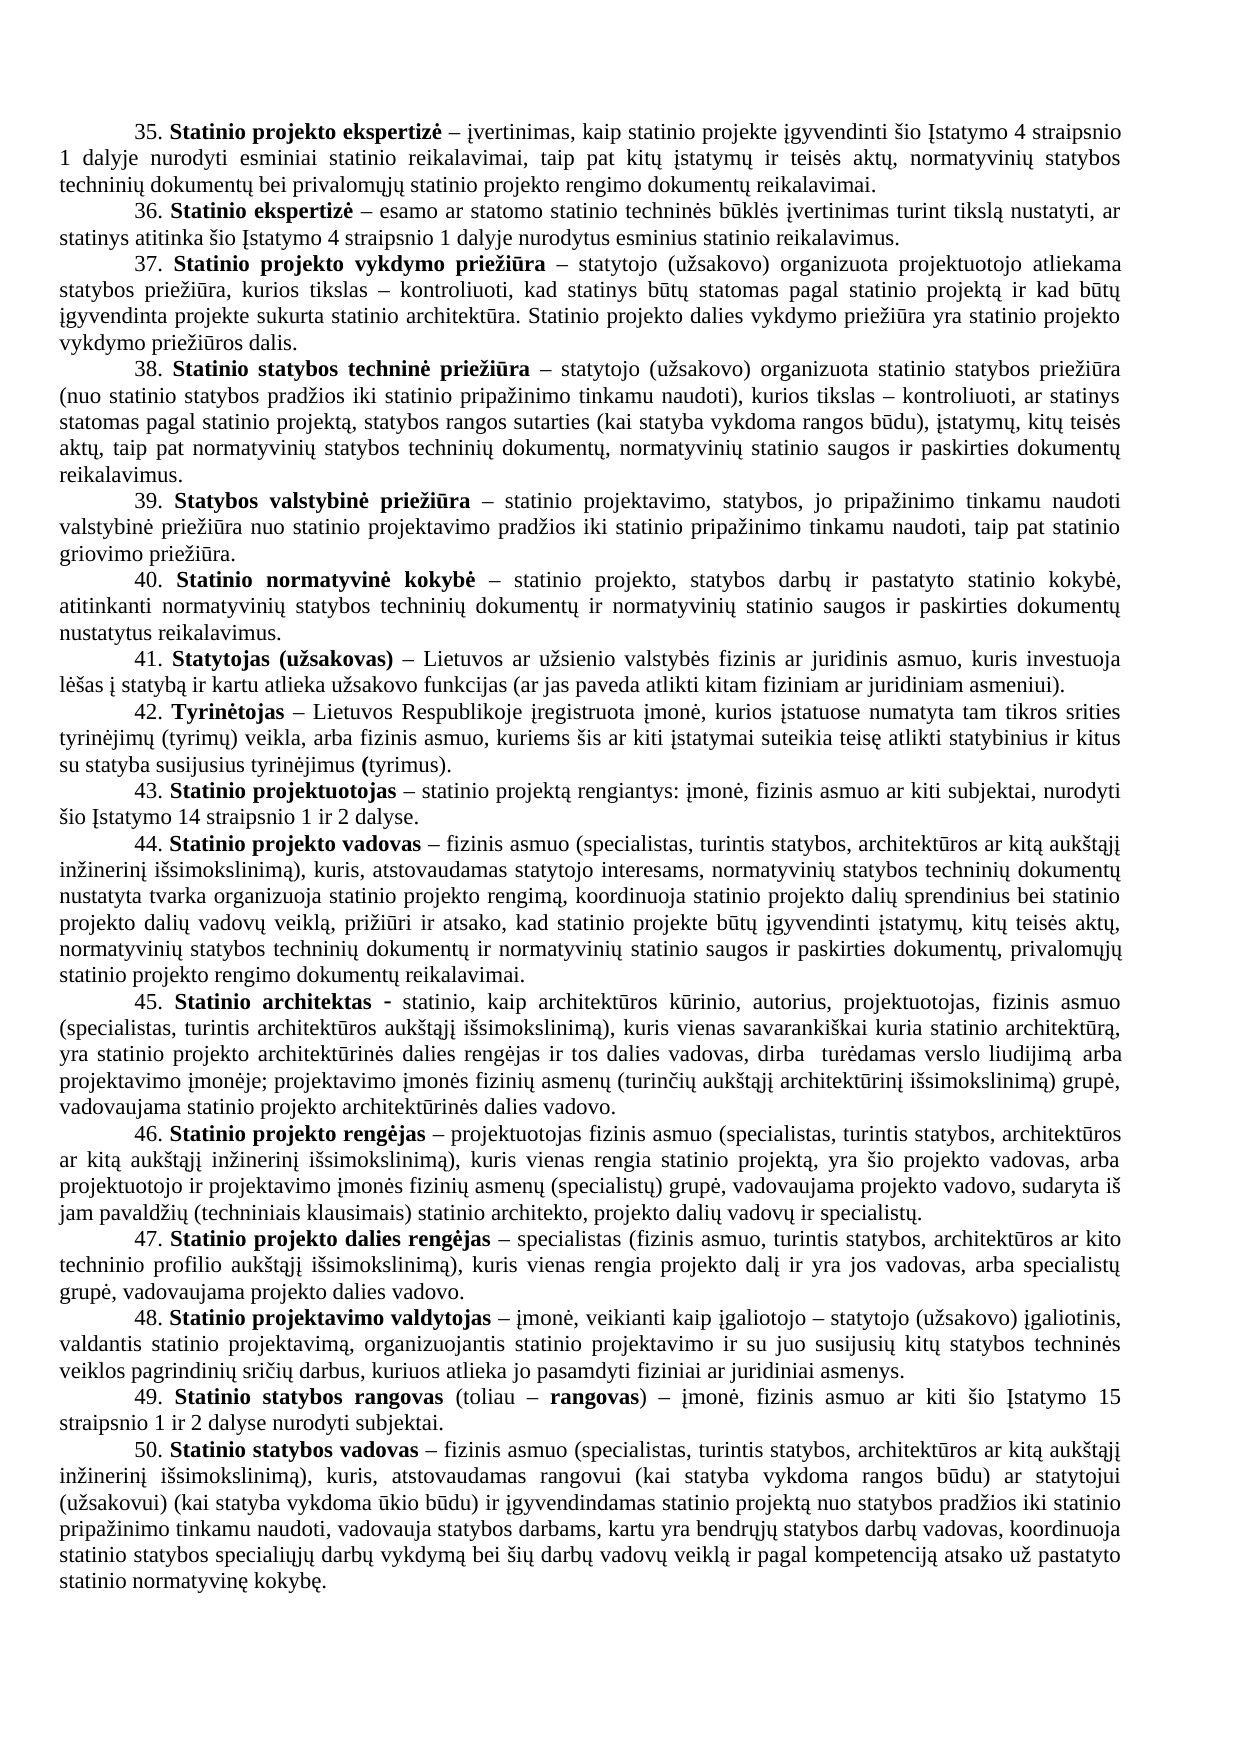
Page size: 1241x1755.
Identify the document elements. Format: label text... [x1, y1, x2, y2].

text 38. Statinio statybos techninė priežiūra – statytojo (užsakovo) organizuota statinio statybos priežiūra (nuo statinio statybos pradžios iki statinio pripažinimo tinkamu naudoti), kurios tikslas – kontroliuoti, ar statinys statomas pagal statinio projektą, statybos rangos sutarties (kai statyba vykdoma rangos būdu), įstatymų, kitų teisės aktų, taip pat normatyvinių statybos techninių dokumentų, normatyvinių statinio saugos ir paskirties dokumentų reikalavimus. [59, 355, 1122, 487]
text 43. Statinio projektuotojas – statinio projektą rengiantys: įmonė, fizinis asmuo ar kiti subjektai, nurodyti šio Įstatymo 14 straipsnio 1 ir 2 dalyse. [59, 777, 1122, 830]
text 40. Statinio normatyvinė kokybė – statinio projekto, statybos darbų ir pastatyto statinio kokybė, atitinkanti normatyvinių statybos techninių dokumentų ir normatyvinių statinio saugos ir paskirties dokumentų nustatytus reikalavimus. [59, 566, 1122, 645]
text 48. Statinio projektavimo valdytojas – įmonė, veikianti kaip įgaliotojo – statytojo (užsakovo) įgaliotinis, valdantis statinio projektavimą, organizuojantis statinio projektavimo ir su juo susijusių kitų statybos techninės veiklos pagrindinių sričių darbus, kuriuos atlieka jo pasamdyti fiziniai ar juridiniai asmenys. [59, 1304, 1122, 1383]
text 37. Statinio projekto vykdymo priežiūra – statytojo (užsakovo) organizuota projektuotojo atliekama statybos priežiūra, kurios tikslas – kontroliuoti, kad statinys būtų statomas pagal statinio projektą ir kad būtų įgyvendinta projekte sukurta statinio architektūra. Statinio projekto dalies vykdymo priežiūra yra statinio projekto vykdymo priežiūros dalis. [59, 250, 1122, 355]
text 44. Statinio projekto vadovas – fizinis asmuo (specialistas, turintis statybos, architektūros ar kitą aukštąjį inžinerinį išsimokslinimą), kuris, atstovaudamas statytojo interesams, normatyvinių statybos techninių dokumentų nustatyta tvarka organizuoja statinio projekto rengimą, koordinuoja statinio projekto dalių sprendinius bei statinio projekto dalių vadovų veiklą, prižiūri ir atsako, kad statinio projekte būtų įgyvendinti įstatymų, kitų teisės aktų, normatyvinių statybos techninių dokumentų ir normatyvinių statinio saugos ir paskirties dokumentų, privalomųjų statinio projekto rengimo dokumentų reikalavimai. [59, 830, 1122, 988]
text 49. Statinio statybos rangovas (toliau – rangovas) – įmonė, fizinis asmuo ar kiti šio Įstatymo 15 straipsnio 1 ir 2 dalyse nurodyti subjektai. [59, 1383, 1122, 1436]
text 36. Statinio ekspertizė – esamo ar statomo statinio techninės būklės įvertinimas turint tikslą nustatyti, ar statinys atitinka šio Įstatymo 4 straipsnio 1 dalyje nurodytus esminius statinio reikalavimus. [59, 197, 1122, 250]
text 47. Statinio projekto dalies rengėjas – specialistas (fizinis asmuo, turintis statybos, architektūros ar kito techninio profilio aukštąjį išsimokslinimą), kuris vienas rengia projekto dalį ir yra jos vadovas, arba specialistų grupė, vadovaujama projekto dalies vadovo. [59, 1225, 1122, 1304]
text 42. Tyrinėtojas – Lietuvos Respublikoje įregistruota įmonė, kurios įstatuose numatyta tam tikros srities tyrinėjimų (tyrimų) veikla, arba fizinis asmuo, kuriems šis ar kiti įstatymai suteikia teisę atlikti statybinius ir kitus su statyba susijusius tyrinėjimus (tyrimus). [59, 698, 1122, 777]
text 50. Statinio statybos vadovas – fizinis asmuo (specialistas, turintis statybos, architektūros ar kitą aukštąjį inžinerinį išsimokslinimą), kuris, atstovaudamas rangovui (kai statyba vykdoma rangos būdu) ar statytojui (užsakovui) (kai statyba vykdoma ūkio būdu) ir įgyvendindamas statinio projektą nuo statybos pradžios iki statinio pripažinimo tinkamu naudoti, vadovauja statybos darbams, kartu yra bendrųjų statybos darbų vadovas, koordinuoja statinio statybos specialiųjų darbų vykdymą bei šių darbų vadovų veiklą ir pagal kompetenciją atsako už pastatyto statinio normatyvinę kokybę. [59, 1436, 1122, 1594]
text 41. Statytojas (užsakovas) – Lietuvos ar užsienio valstybės fizinis ar juridinis asmuo, kuris investuoja lėšas į statybą ir kartu atlieka užsakovo funkcijas (ar jas paveda atlikti kitam fiziniam ar juridiniam asmeniui). [59, 645, 1122, 698]
text 35. Statinio projekto ekspertizė – įvertinimas, kaip statinio projekte įgyvendinti šio Įstatymo 4 straipsnio 1 dalyje nurodyti esminiai statinio reikalavimai, taip pat kitų įstatymų ir teisės aktų, normatyvinių statybos techninių dokumentų bei privalomųjų statinio projekto rengimo dokumentų reikalavimai. [59, 118, 1122, 197]
text 39. Statybos valstybinė priežiūra – statinio projektavimo, statybos, jo pripažinimo tinkamu naudoti valstybinė priežiūra nuo statinio projektavimo pradžios iki statinio pripažinimo tinkamu naudoti, taip pat statinio griovimo priežiūra. [59, 487, 1122, 566]
text 46. Statinio projekto rengėjas – projektuotojas fizinis asmuo (specialistas, turintis statybos, architektūros ar kitą aukštąjį inžinerinį išsimokslinimą), kuris vienas rengia statinio projektą, yra šio projekto vadovas, arba projektuotojo ir projektavimo įmonės fizinių asmenų (specialistų) grupė, vadovaujama projekto vadovo, sudaryta iš jam pavaldžių (techniniais klausimais) statinio architekto, projekto dalių vadovų ir specialistų. [59, 1119, 1122, 1225]
text 45. Statinio architektas  statinio, kaip architektūros kūrinio, autorius, projektuotojas, fizinis asmuo (specialistas, turintis architektūros aukštąjį išsimokslinimą), kuris vienas savarankiškai kuria statinio architektūrą, yra statinio projekto architektūrinės dalies rengėjas ir tos dalies vadovas, dirba turėdamas verslo liudijimą arba projektavimo įmonėje; projektavimo įmonės fizinių asmenų (turinčių aukštąjį architektūrinį išsimokslinimą) grupė, vadovaujama statinio projekto architektūrinės dalies vadovo. [59, 988, 1122, 1119]
